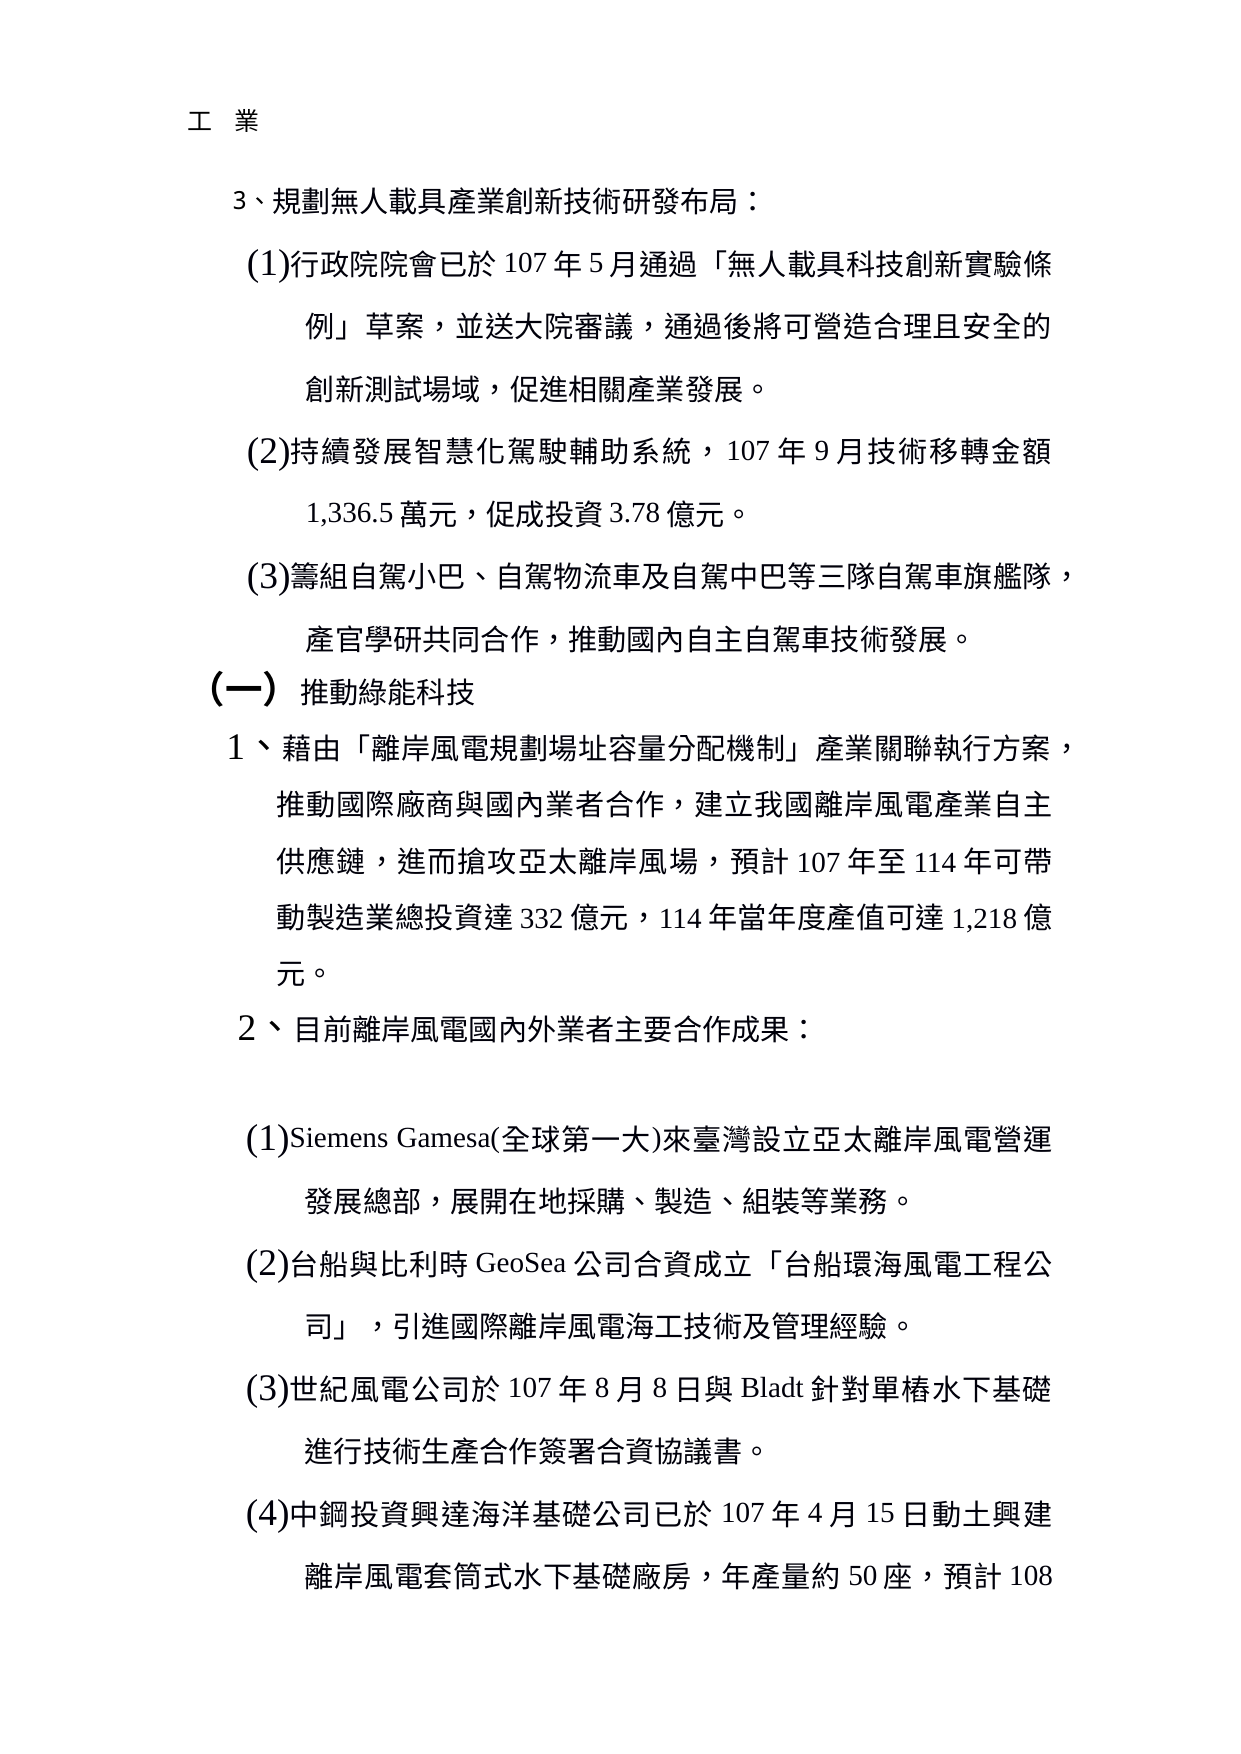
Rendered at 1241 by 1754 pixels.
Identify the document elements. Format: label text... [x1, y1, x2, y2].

list 推動綠能科技 [187, 658, 1053, 714]
list Siemens Gamesa(全球第一大)來臺灣設立亞太離岸風電營運發展總部，展開在地採購、製造、組裝等業務。 [246, 1096, 1053, 1221]
list 台船與比利時GeoSea公司合資成立「台船環海風電工程公司」，引進國際離岸風電海工技術及管理經驗。 [246, 1221, 1053, 1346]
list 規劃無人載具產業創新技術研發布局： [232, 158, 1053, 221]
list 籌組自駕小巴、自駕物流車及自駕中巴等三隊自駕車旗艦隊，產官學研共同合作，推動國內自主自駕車技術發展。 [247, 533, 1053, 658]
list 行政院院會已於107年5月通過「無人載具科技創新實驗條例」草案，並送大院審議，通過後將可營造合理且安全的創新測試場域，促進相關產業發展。 [247, 221, 1053, 408]
list 中鋼投資興達海洋基礎公司已於107年4月15日動土興建離岸風電套筒式水下基礎廠房，年產量約50座，預計108 [246, 1471, 1053, 1596]
list 世紀風電公司於107年8月8日與Bladt針對單樁水下基礎進行技術生產合作簽署合資協議書。 [246, 1346, 1053, 1471]
list 藉由「離岸風電規劃場址容量分配機制」產業關聯執行方案，推動國際廠商與國內業者合作，建立我國離岸風電產業自主供應鏈，進而搶攻亞太離岸風場，預計107年至114年可帶動製造業總投資達332億元，114年當年度產值可達1,218億元。 [226, 714, 1053, 996]
list 持續發展智慧化駕駛輔助系統，107年9月技術移轉金額1,336.5萬元，促成投資3.78億元。 [247, 408, 1053, 533]
list 目前離岸風電國內外業者主要合作成果： [237, 996, 1053, 1052]
